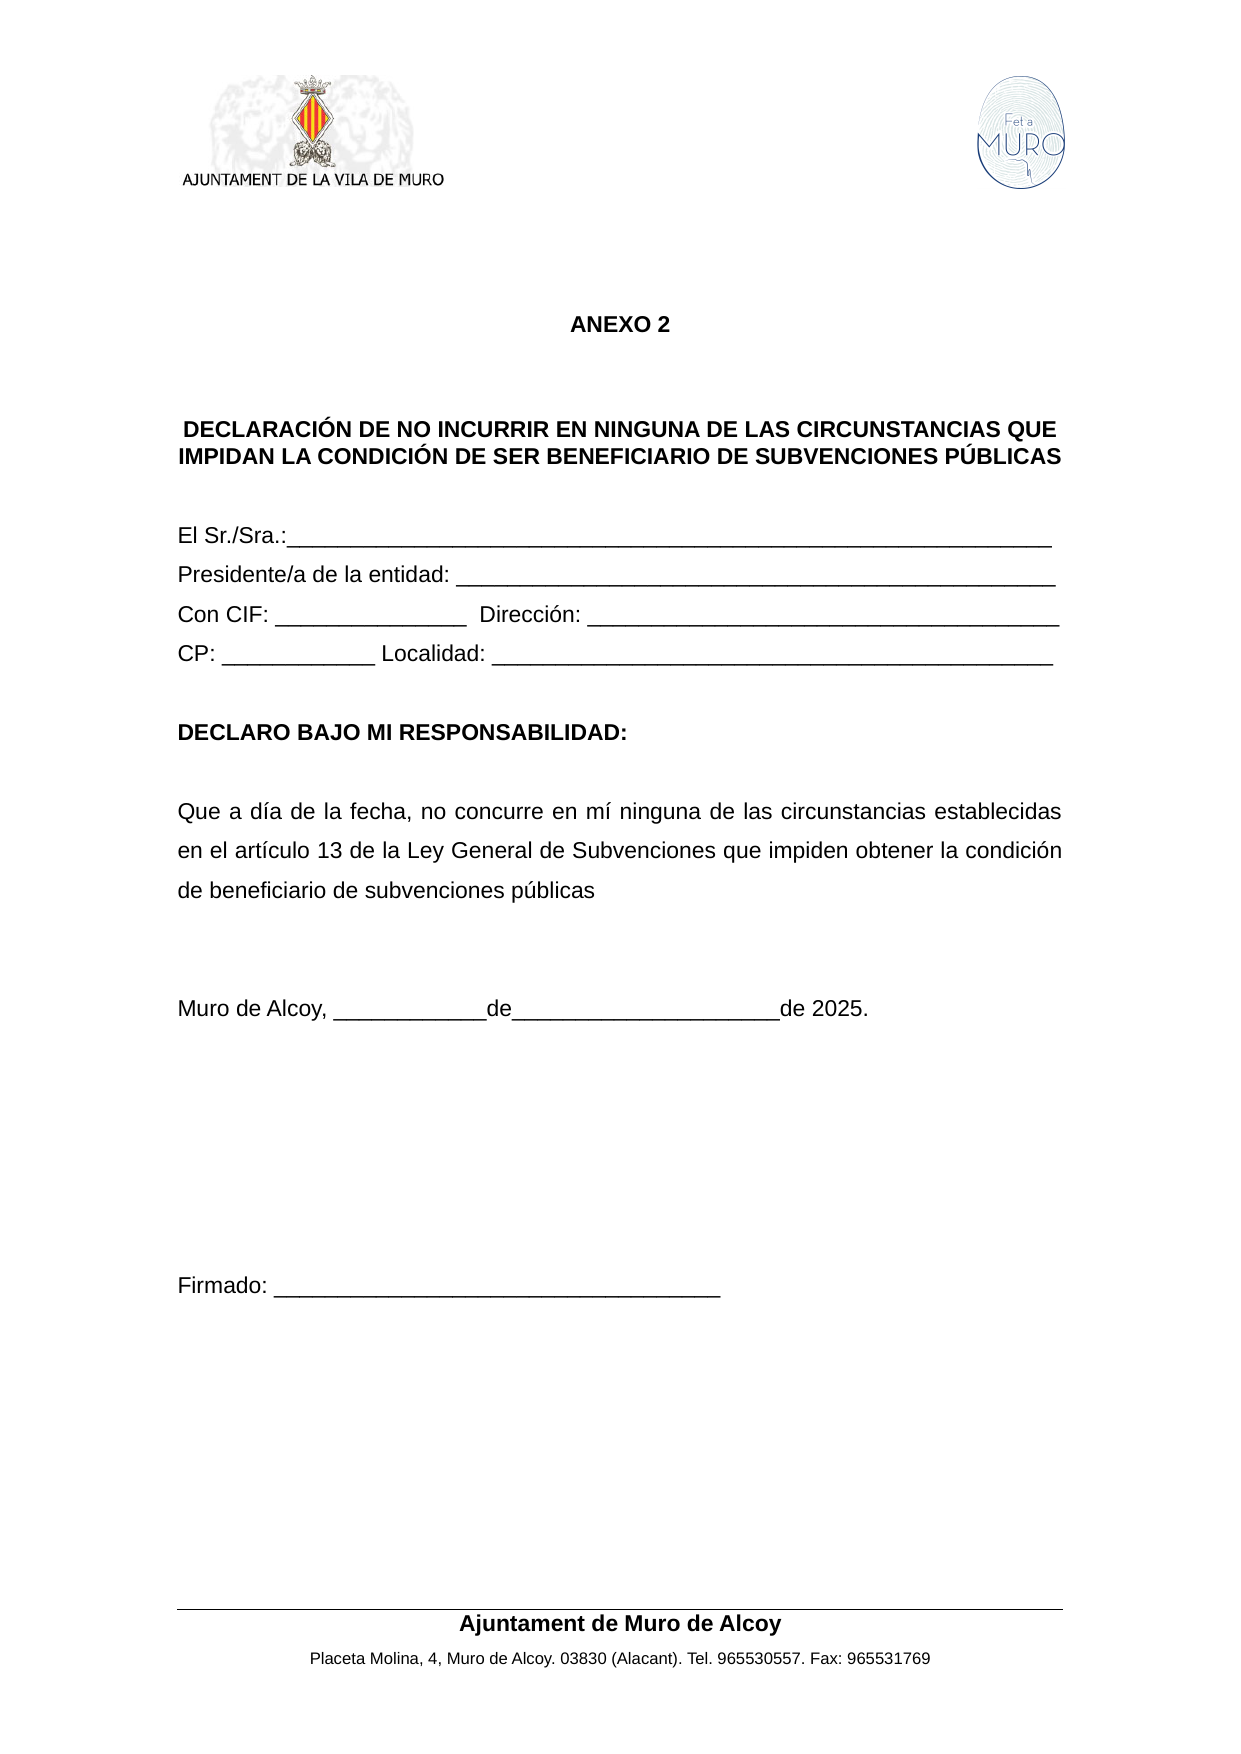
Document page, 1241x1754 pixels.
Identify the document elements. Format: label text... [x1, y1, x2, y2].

text Presidente/a de la entidad: _______________________________________________ [177, 561, 1063, 587]
picture [977, 76, 1066, 189]
text CP: ____________ Localidad: ____________________________________________ [177, 640, 1063, 666]
text Con CIF: _______________ Dirección: _____________________________________ [177, 601, 1063, 627]
text Firmado: ___________________________________ [177, 1272, 1063, 1298]
picture [179, 75, 446, 187]
text Que a día de la fecha, no concurre en mí ninguna de las circunstancias establecidas en el artículo 13 de la Ley General de Subvenciones que impiden obtener la condición de beneficiario de subvenciones públicas [177, 798, 1063, 903]
text DECLARACIÓN DE NO INCURRIR EN NINGUNA DE LAS CIRCUNSTANCIAS QUE IMPIDAN LA CONDICIÓN DE SER BENEFICIARIO DE SUBVENCIONES PÚBLICAS [177, 416, 1063, 469]
text Muro de Alcoy, ____________de_____________________de 2025. [177, 995, 1063, 1022]
text DECLARO BAJO MI RESPONSABILIDAD: [177, 719, 1063, 745]
text ANEXO 2 [177, 311, 1063, 337]
text El Sr./Sra.:____________________________________________________________ [177, 522, 1063, 548]
